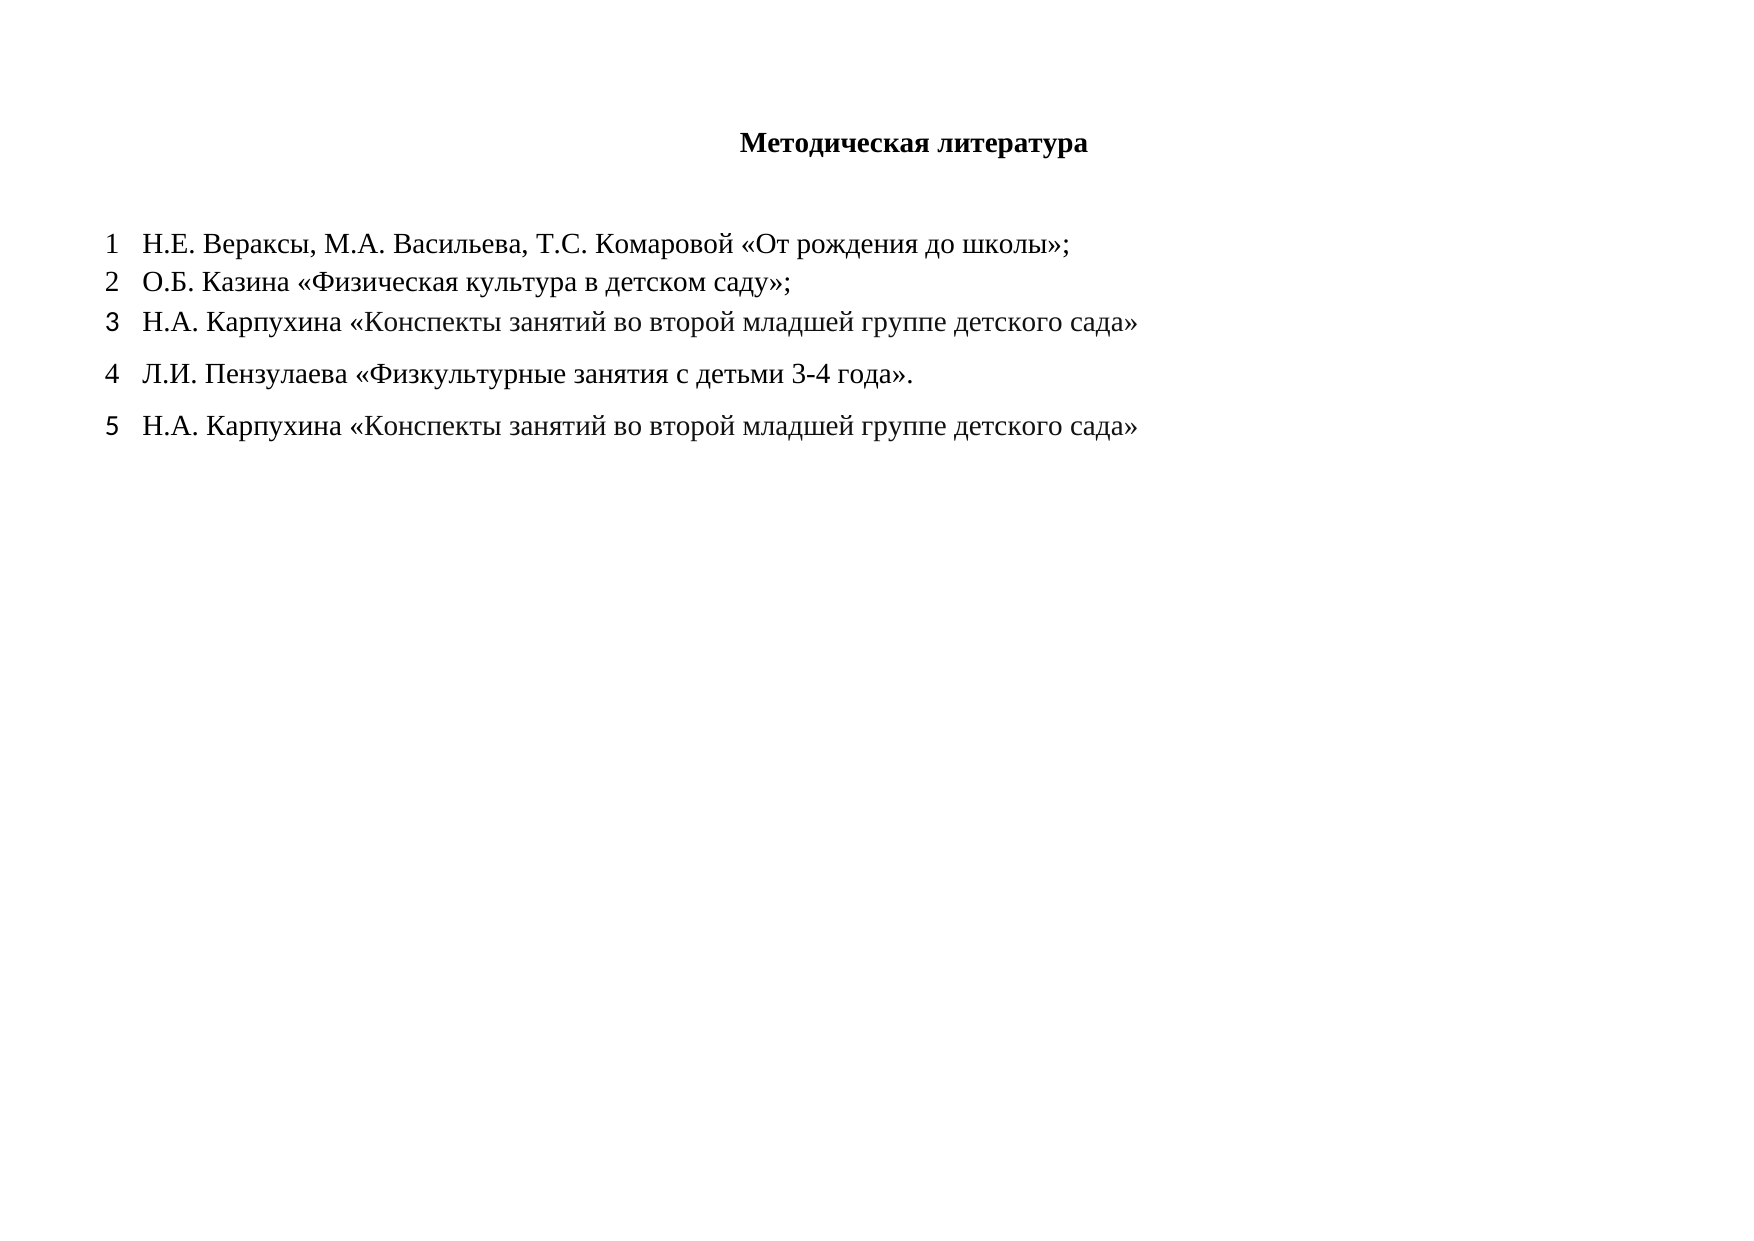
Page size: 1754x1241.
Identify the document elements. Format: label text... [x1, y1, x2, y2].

list О.Б. Казина «Физическая культура в детском саду»; [104, 264, 1679, 298]
list Л.И. Пензулаева «Физкультурные занятия с детьми 3-4 года». [104, 356, 1679, 390]
list Н.А. Карпухина «Конспекты занятий во второй младшей группе детского сада» [104, 303, 1679, 339]
text Методическая литература [75, 125, 1679, 159]
list Н.Е. Вераксы, М.А. Васильева, Т.С. Комаровой «От рождения до школы»; [104, 226, 1679, 259]
list Н.А. Карпухина «Конспекты занятий во второй младшей группе детского сада» [104, 407, 1679, 442]
